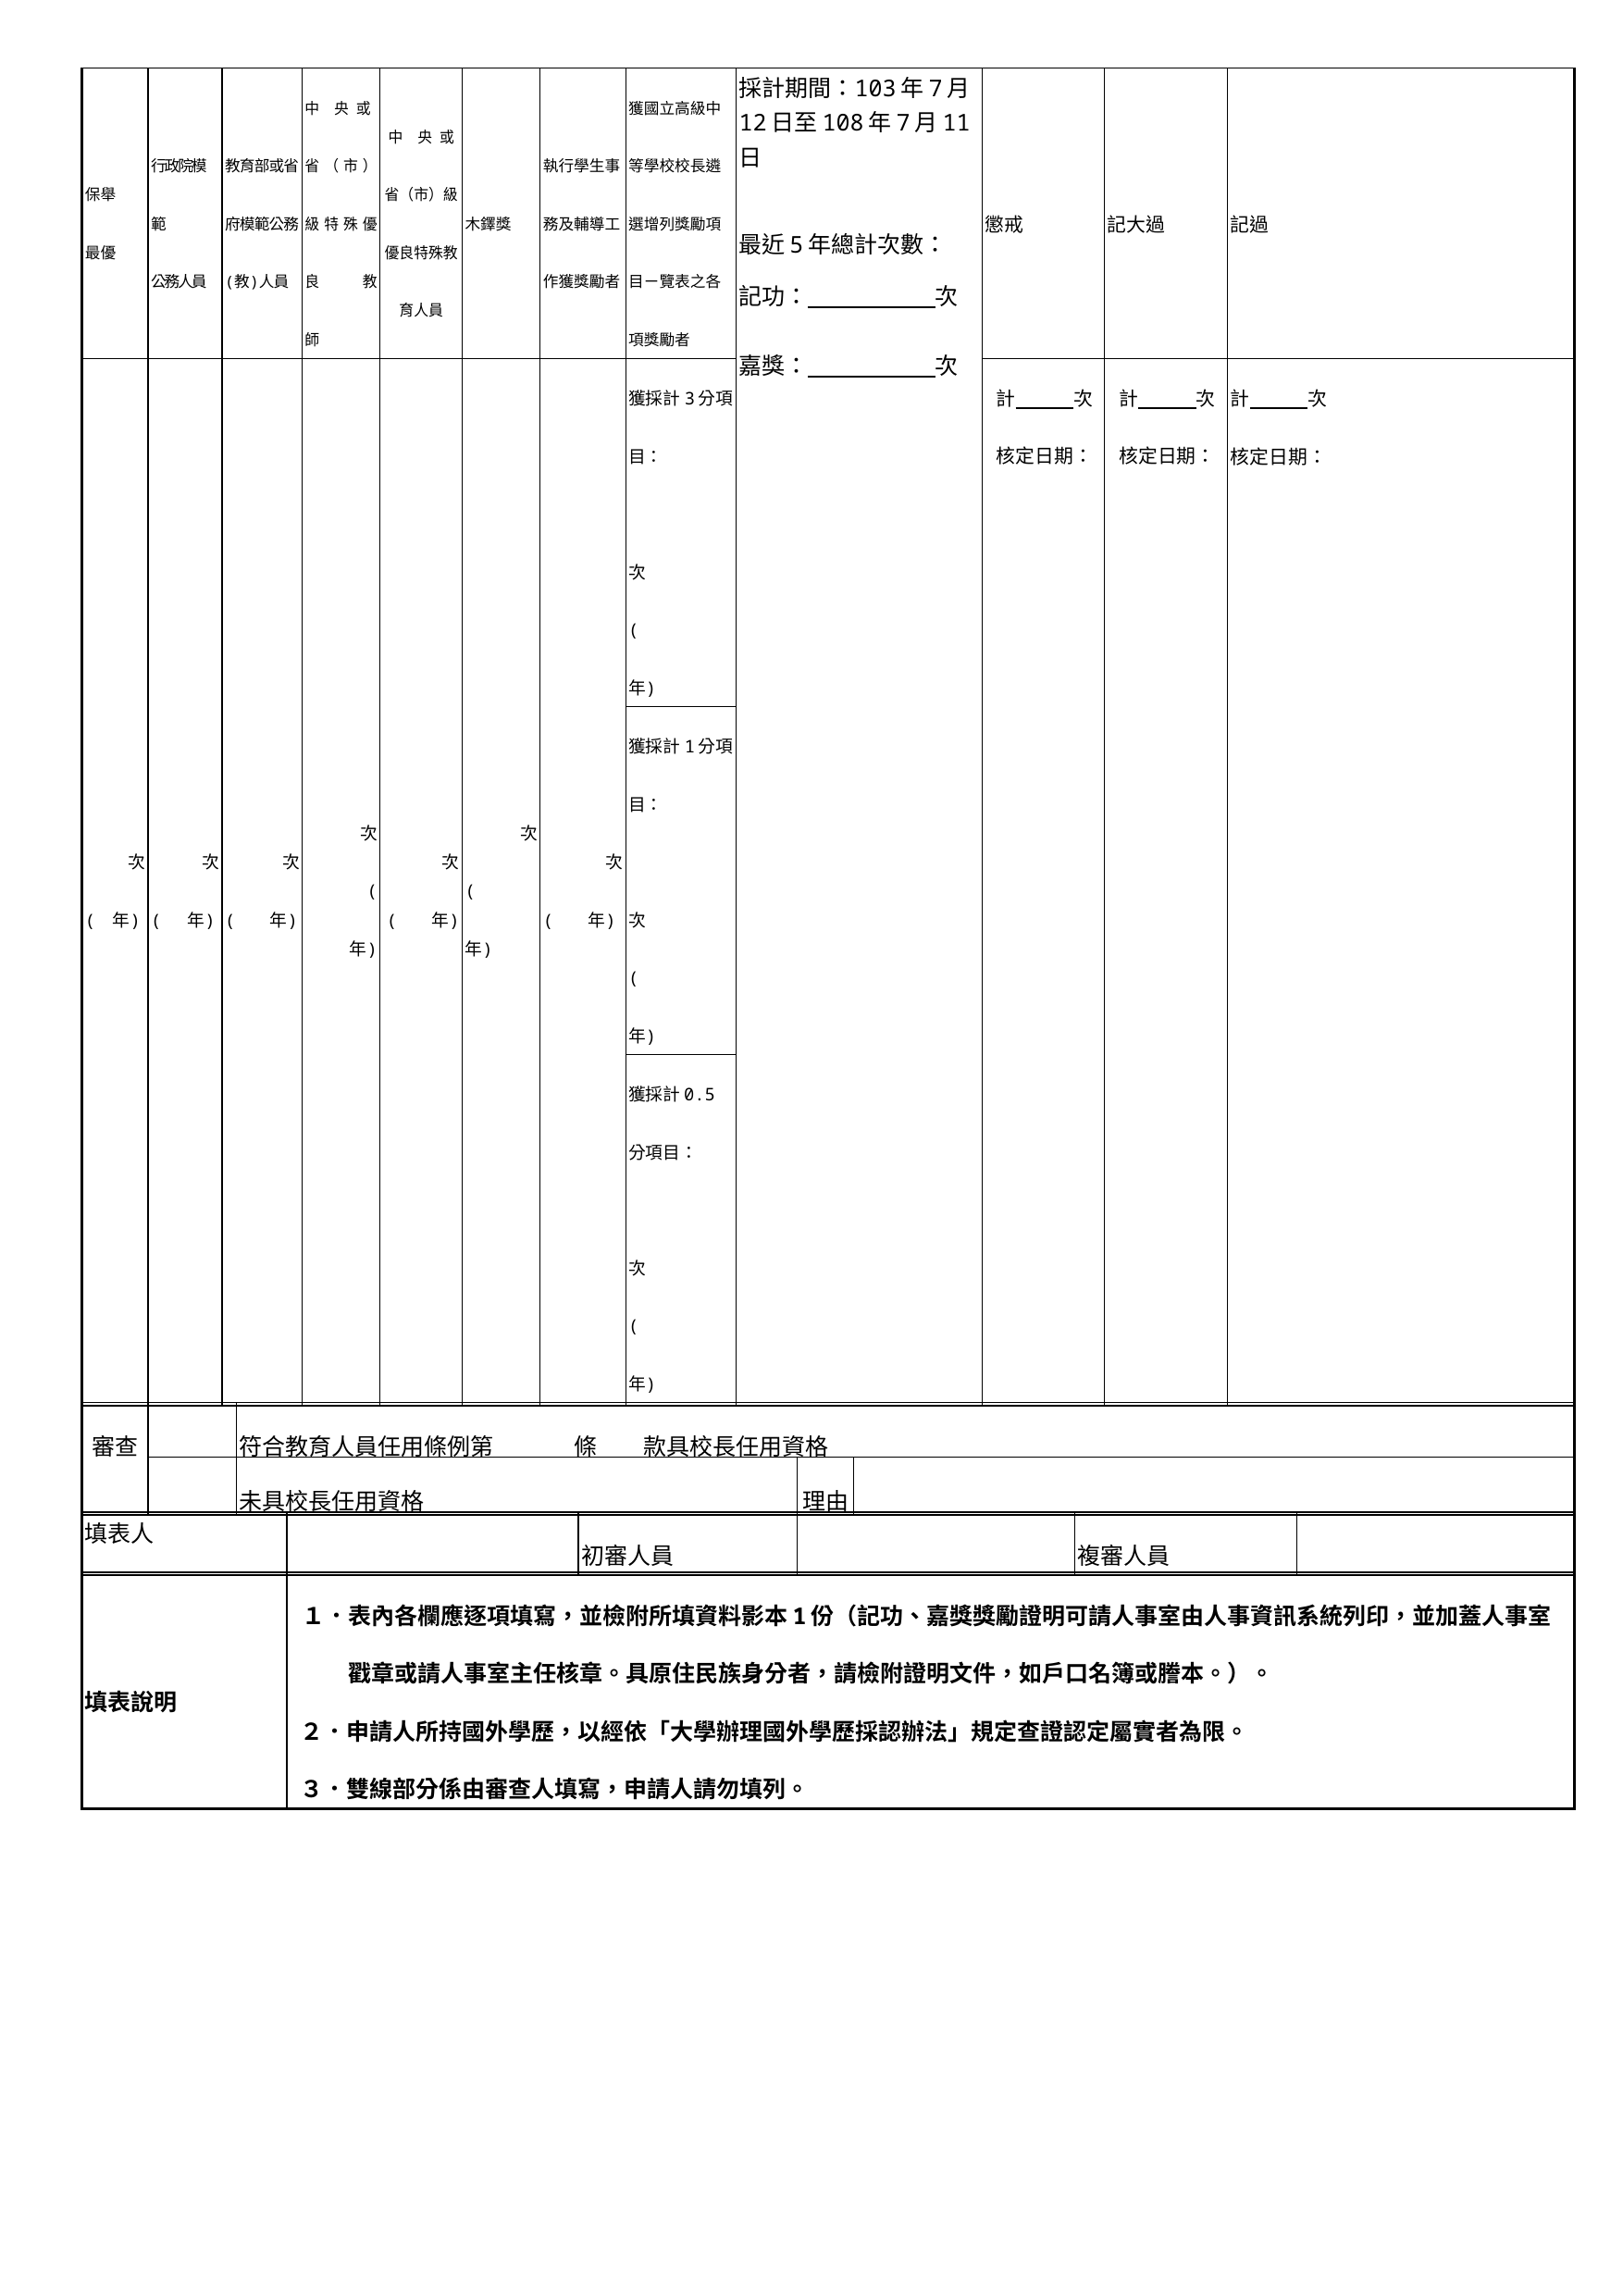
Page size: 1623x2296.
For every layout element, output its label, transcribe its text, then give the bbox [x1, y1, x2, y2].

table_cell [798, 1516, 1074, 1571]
table_cell 填表人 簽章 [83, 1516, 286, 1571]
table_cell １．表內各欄應逐項填寫，並檢附所填資料影本1份（記功、嘉獎獎勵證明可請人事室由人事資訊系統列印，並加蓋人事室戳章或請人事室主任核章。具原住民族身分者，請檢附證明文件，如戶口名簿或謄本。）。 ２．申請人所持國外學歷，以經依「大學辦理國外學歷採認辦法」規定查證認定屬實者為限。 ３．雙線部分係由審查人填寫，申請人請勿填列。 [288, 1576, 1573, 1807]
table_cell 中 央 或 省（市）級優良特殊教育人員 [380, 68, 462, 358]
table_cell 次 ( 年) [540, 359, 626, 1402]
table_cell [149, 1458, 236, 1511]
table_cell 複審人員 簽章 [1075, 1516, 1296, 1571]
table_cell 採計期間：103年7月12日至108年7月11日 最近5年總計次數： 記功： 次 嘉獎： 次 [737, 68, 982, 1402]
table_cell 計 次 核定日期： [1105, 359, 1227, 1402]
table_cell 獲採計1分項目： 次 ( 年) [626, 707, 736, 1054]
table_cell 次 ( 年) [83, 359, 147, 1402]
table_cell 懲戒 [983, 68, 1104, 358]
table_cell 未具校長任用資格 [237, 1458, 797, 1511]
table_cell 獲國立高級中等學校校長遴選增列獎勵項目ㄧ覽表之各項獎勵者 [626, 68, 736, 358]
table_cell 符合教育人員任用條例第 條 款具校長任用資格 [237, 1407, 1573, 1457]
table_cell 獲採計0.5分項目： 次 ( 年) [626, 1055, 736, 1402]
table_cell [149, 1407, 236, 1457]
table_cell 記過 [1228, 68, 1573, 358]
table_cell 木鐸獎 [463, 68, 539, 358]
table_cell 填表說明 [83, 1576, 286, 1807]
table_cell [1297, 1516, 1573, 1571]
table_cell [288, 1516, 577, 1571]
table_cell 獲採計3分項目： 次 ( 年) [626, 359, 736, 706]
table_cell 初審人員 簽章 [579, 1516, 797, 1571]
table_cell 次 ( 年) [303, 359, 379, 1402]
table_cell 次 ( 年) [463, 359, 539, 1402]
table_cell 理由 [798, 1458, 853, 1511]
table_cell 計 次 核定日期： [983, 359, 1104, 1402]
table_cell 審查 結果 [83, 1407, 147, 1511]
table_cell 執行學生事務及輔導工作獲獎勵者 [540, 68, 626, 358]
table_cell 中 央 或 省（市）級特殊優良教 師 [303, 68, 379, 358]
table_cell 次 ( 年) [149, 359, 221, 1402]
table_cell 記大過 [1105, 68, 1227, 358]
table_cell 計 次 核定日期： [1228, 359, 1573, 1402]
table_cell 次 ( 年) [223, 359, 302, 1402]
table_cell 教育部或省府模範公務(教)人員 [223, 68, 302, 358]
table_cell 行政院模範 公務人員 [149, 68, 221, 358]
table_cell [854, 1458, 1573, 1511]
table_cell 保舉 最優 [83, 68, 147, 358]
table_cell 次 ( 年) [380, 359, 462, 1402]
